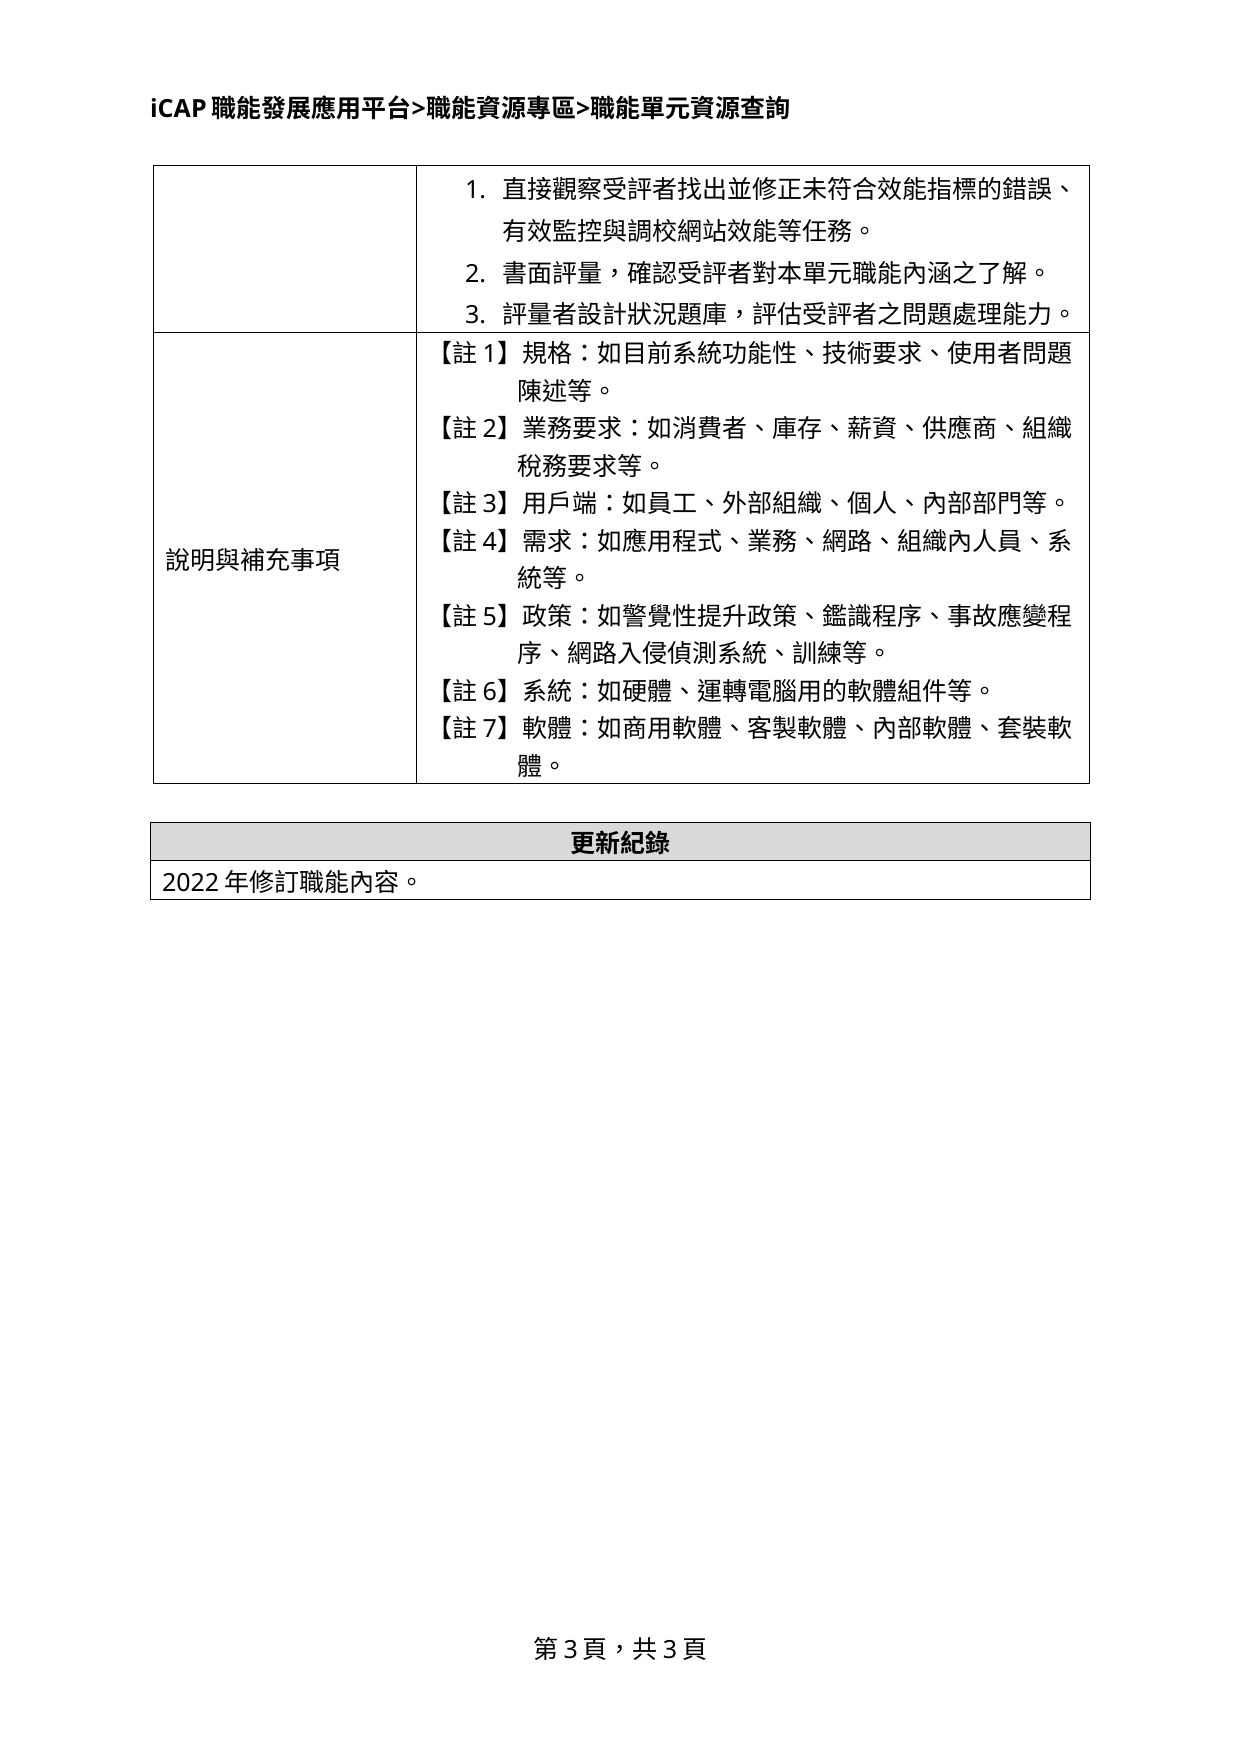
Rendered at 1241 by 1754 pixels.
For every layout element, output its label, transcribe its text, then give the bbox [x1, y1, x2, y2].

table_cell 【註1】規格：如目前系統功能性、技術要求、使用者問題陳述等。 【註2】業務要求：如消費者、庫存、薪資、供應商、組織稅務要求等。 【註3】用戶端：如員工、外部組織、個人、內部部門等。 【註4】需求：如應用程式、業務、網路、組織內人員、系統等。 【註5】政策：如警覺性提升政策、鑑識程序、事故應變程序、網路入侵偵測系統、訓練等。 【註6】系統：如硬體、運轉電腦用的軟體組件等。 【註7】軟體：如商用軟體、客製軟體、內部軟體、套裝軟體。 [417, 333, 1089, 783]
table_cell 說明與補充事項 [154, 333, 416, 783]
table_header 更新紀錄 [151, 823, 1090, 860]
table_cell [154, 166, 416, 332]
table_cell 2022年修訂職能內容。 [151, 861, 1090, 899]
table_cell 一、評量證據 能依照規格與業務要求，建立效能基準 能建立預防性維護與管理指標。 能完成規劃並定期執行預防性維護調校效能。 能了解本單元所應具備之職能內涵。 能遵循智慧財產權及職業安全衛生相關規範。 二、評量情境與資源 於實際工作中或適當的模擬環境內進行評量。 相關軟硬體設備。 相關規格書與作業文件。 符合職業安全衛生相關規範及作業程序。 三、評量方法 直接觀察受評者找出並修正未符合效能指標的錯誤、有效監控與調校網站效能等任務。 書面評量，確認受評者對本單元職能內涵之了解。 評量者設計狀況題庫，評估受評者之問題處理能力。 [417, 166, 1089, 332]
